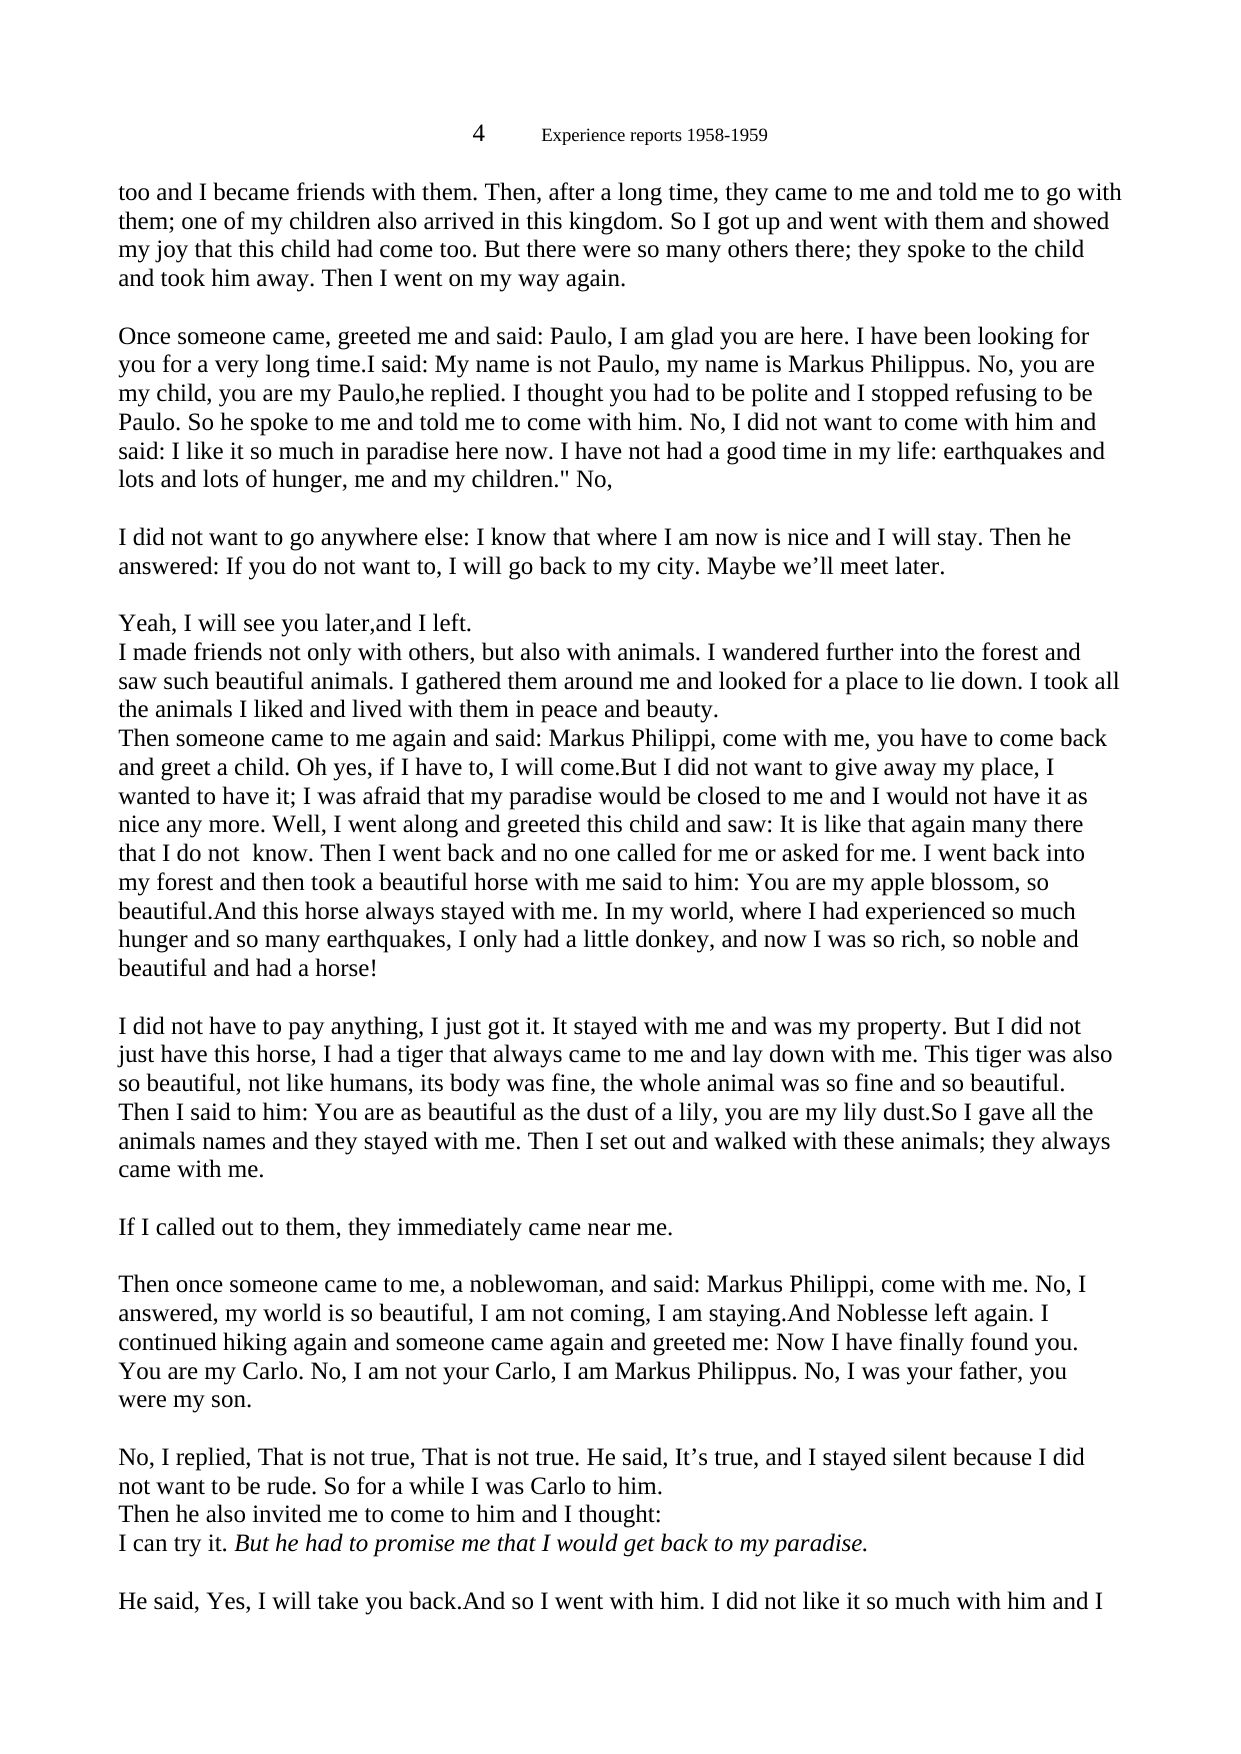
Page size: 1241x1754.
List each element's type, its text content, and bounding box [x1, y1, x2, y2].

text I made friends not only with others, but also with animals. I wandered further into the forest and saw such beautiful animals. I gathered them around me and looked for a place to lie down. I took all the animals I liked and lived with them in peace and beauty. [118, 637, 1122, 723]
text Then once someone came to me, a noblewoman, and said: Markus Philippi, come with me. No, I answered, my world is so beautiful, I am not coming, I am staying.And Noblesse left again. I continued hiking again and someone came again and greeted me: Now I have finally found you. You are my Carlo. No, I am not your Carlo, I am Markus Philippus. No, I was your father, you were my son. [118, 1269, 1122, 1413]
text I did not want to go anywhere else: I know that where I am now is nice and I will stay. Then he answered: If you do not want to, I will go back to my city. Maybe we’ll meet later. [118, 522, 1122, 579]
text I can try it. But he had to promise me that I would get back to my paradise. [118, 1528, 1122, 1557]
text Then someone came to me again and said: Markus Philippi, come with me, you have to come back and greet a child. Oh yes, if I have to, I will come.But I did not want to give away my place, I wanted to have it; I was afraid that my paradise would be closed to me and I would not have it as nice any more. Well, I went along and greeted this child and saw: It is like that again many there that I do not know. Then I went back and no one called for me or asked for me. I went back into my forest and then took a beautiful horse with me said to him: You are my apple blossom, so beautiful.And this horse always stayed with me. In my world, where I had experienced so much hunger and so many earthquakes, I only had a little donkey, and now I was so rich, so noble and beautiful and had a horse! [118, 723, 1122, 982]
text Yeah, I will see you later,and I left. [118, 608, 1122, 637]
text Once someone came, greeted me and said: Paulo, I am glad you are here. I have been looking for you for a very long time.I said: My name is not Paulo, my name is Markus Philippus. No, you are my child, you are my Paulo,he replied. I thought you had to be polite and I stopped refusing to be Paulo. So he spoke to me and told me to come with him. No, I did not want to come with him and said: I like it so much in paradise here now. I have not had a good time in my life: earthquakes and lots and lots of hunger, me and my children." No, [118, 321, 1122, 493]
text I did not have to pay anything, I just got it. It stayed with me and was my property. But I did not just have this horse, I had a tiger that always came to me and lay down with me. This tiger was also so beautiful, not like humans, its body was fine, the whole animal was so fine and so beautiful. Then I said to him: You are as beautiful as the dust of a lily, you are my lily dust.So I gave all the animals names and they stayed with me. Then I set out and walked with these animals; they always came with me. [118, 1011, 1122, 1183]
text Then he also invited me to come to him and I thought: [118, 1499, 1122, 1528]
text too and I became friends with them. Then, after a long time, they came to me and told me to go with them; one of my children also arrived in this kingdom. So I got up and went with them and showed my joy that this child had come too. But there were so many others there; they spoke to the child and took him away. Then I went on my way again. [118, 177, 1122, 292]
text He said, Yes, I will take you back.And so I went with him. I did not like it so much with him and I [118, 1586, 1122, 1614]
text If I called out to them, they immediately came near me. [118, 1212, 1122, 1241]
text No, I replied, That is not true, That is not true. He said, It’s true, and I stayed silent because I did not want to be rude. So for a while I was Carlo to him. [118, 1442, 1122, 1499]
